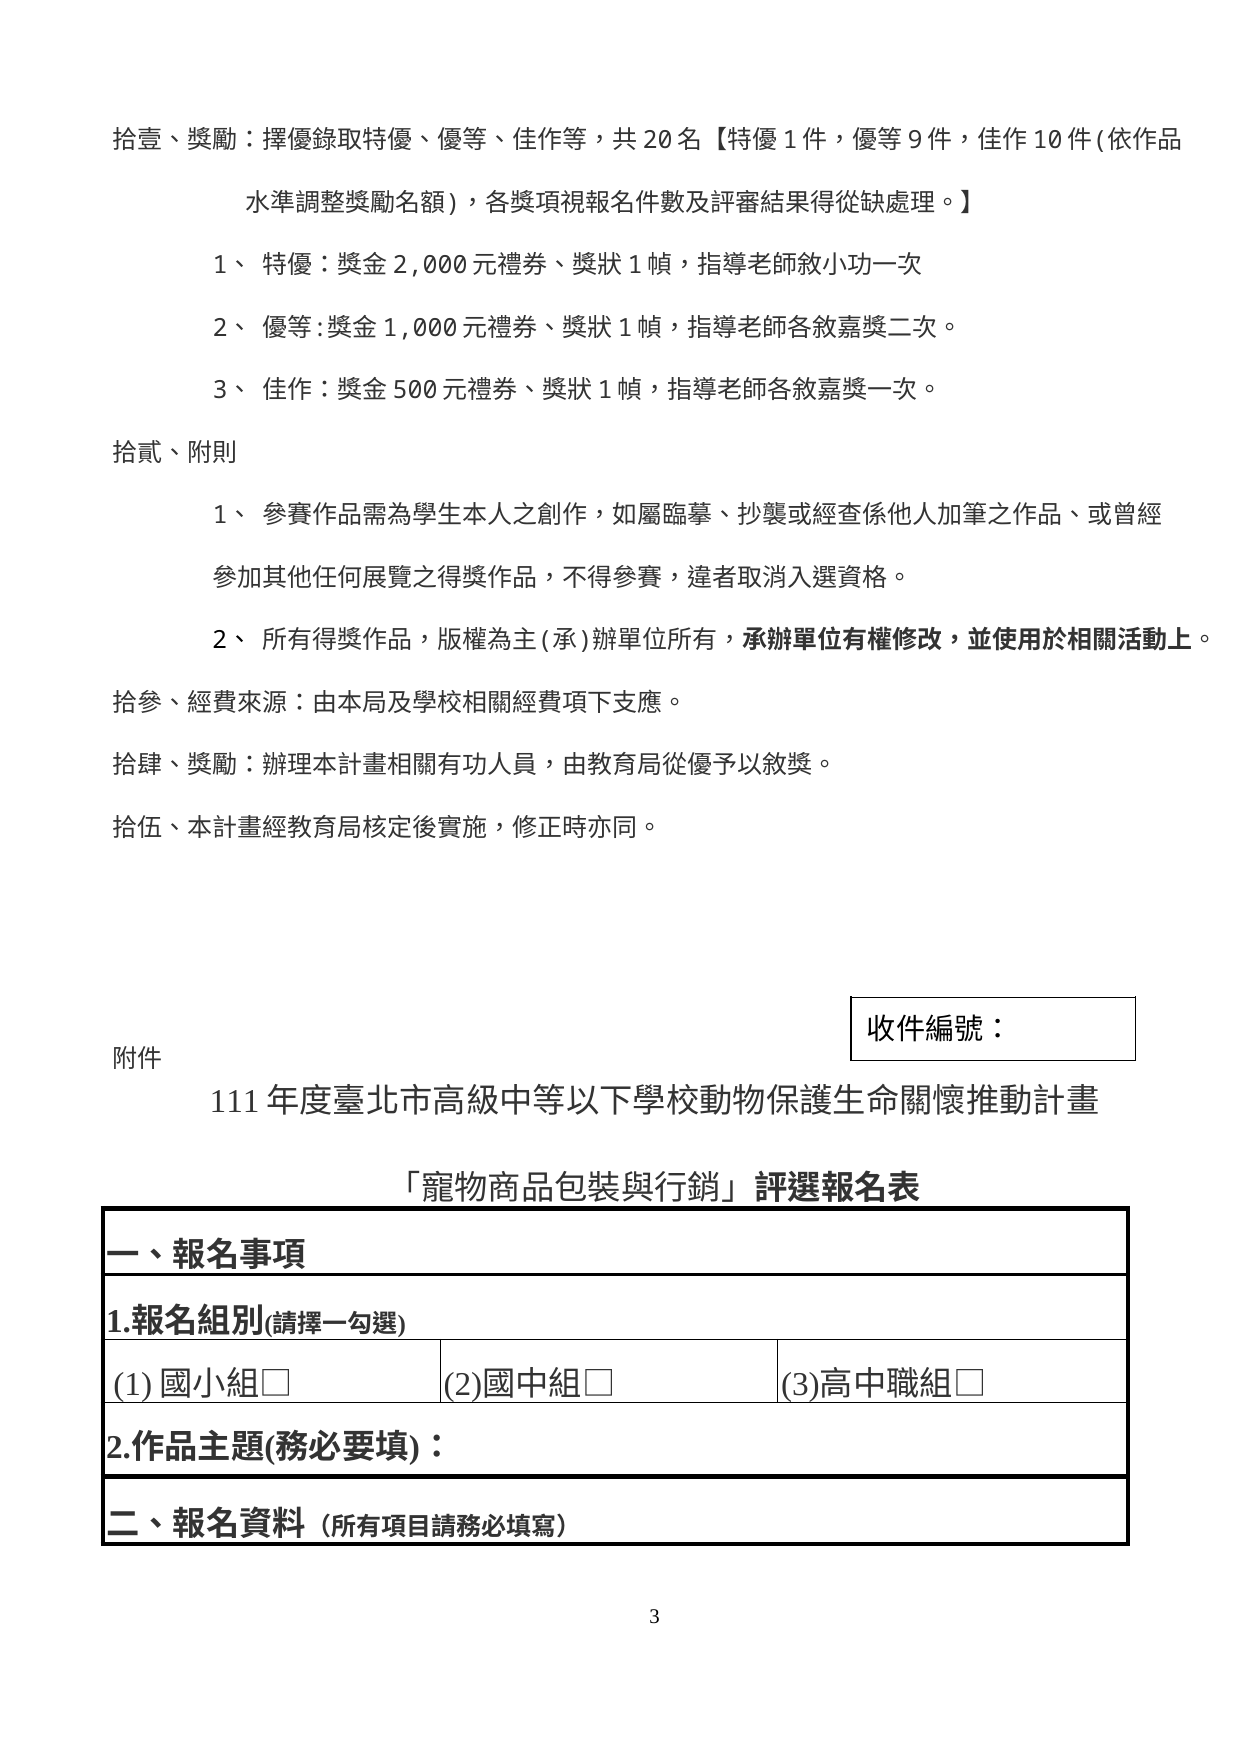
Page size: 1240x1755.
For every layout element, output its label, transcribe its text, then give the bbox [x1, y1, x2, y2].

table_cell 2.作品主題(務必要填)： [105, 1403, 1126, 1474]
list 參賽作品需為學生本人之創作，如屬臨摹、抄襲或經查係他人加筆之作品、或曾經 [212, 471, 1196, 534]
list 優等:獎金1,000元禮券、獎狀1幀，指導老師各敘嘉獎二次。 [212, 284, 1196, 346]
list 特優：獎金2,000元禮券、獎狀1幀，指導老師敘小功一次 [212, 221, 1196, 284]
subtitle 111年度臺北市高級中等以下學校動物保護生命關懷推動計畫 [112, 1076, 1196, 1121]
subtitle 附件 [112, 1034, 1196, 1076]
table_cell 1.報名組別(請擇一勾選) [105, 1276, 1126, 1339]
text 參加其他任何展覽之得獎作品，不得參賽，違者取消入選資格。 [212, 534, 1196, 596]
text 「寵物商品包裝與行銷」評選報名表 [112, 1143, 1196, 1206]
list 所有得獎作品，版權為主(承)辦單位所有，承辦單位有權修改，並使用於相關活動上。 [212, 596, 1196, 659]
subtitle 附件 [852, 998, 1135, 1060]
table_cell 二、報名資料（所有項目請務必填寫） [105, 1479, 1126, 1542]
table_cell (1) 國小組□ [105, 1340, 440, 1402]
text 拾貳、附則 [112, 409, 1196, 471]
table_header 一、報名事項 [105, 1211, 1126, 1273]
text 拾參、經費來源：由本局及學校相關經費項下支應。 [112, 659, 1196, 721]
list 佳作：獎金500元禮券、獎狀1幀，指導老師各敘嘉獎一次。 [212, 346, 1196, 409]
text 拾伍、本計畫經教育局核定後實施，修正時亦同。 [112, 784, 1196, 846]
table_cell (3)高中職組□ [778, 1340, 1126, 1402]
text 拾壹、獎勵：擇優錄取特優、優等、佳作等，共20名【特優1件，優等9件，佳作10件(依作品 水準調整獎勵名額)，各獎項視報名件數及評審結果得從缺處理。】 [112, 96, 1196, 221]
text 拾肆、獎勵：辦理本計畫相關有功人員，由教育局從優予以敘獎。 [112, 721, 1196, 784]
text 收件編號： [867, 1005, 1120, 1048]
table_cell (2)國中組□ [441, 1340, 777, 1402]
